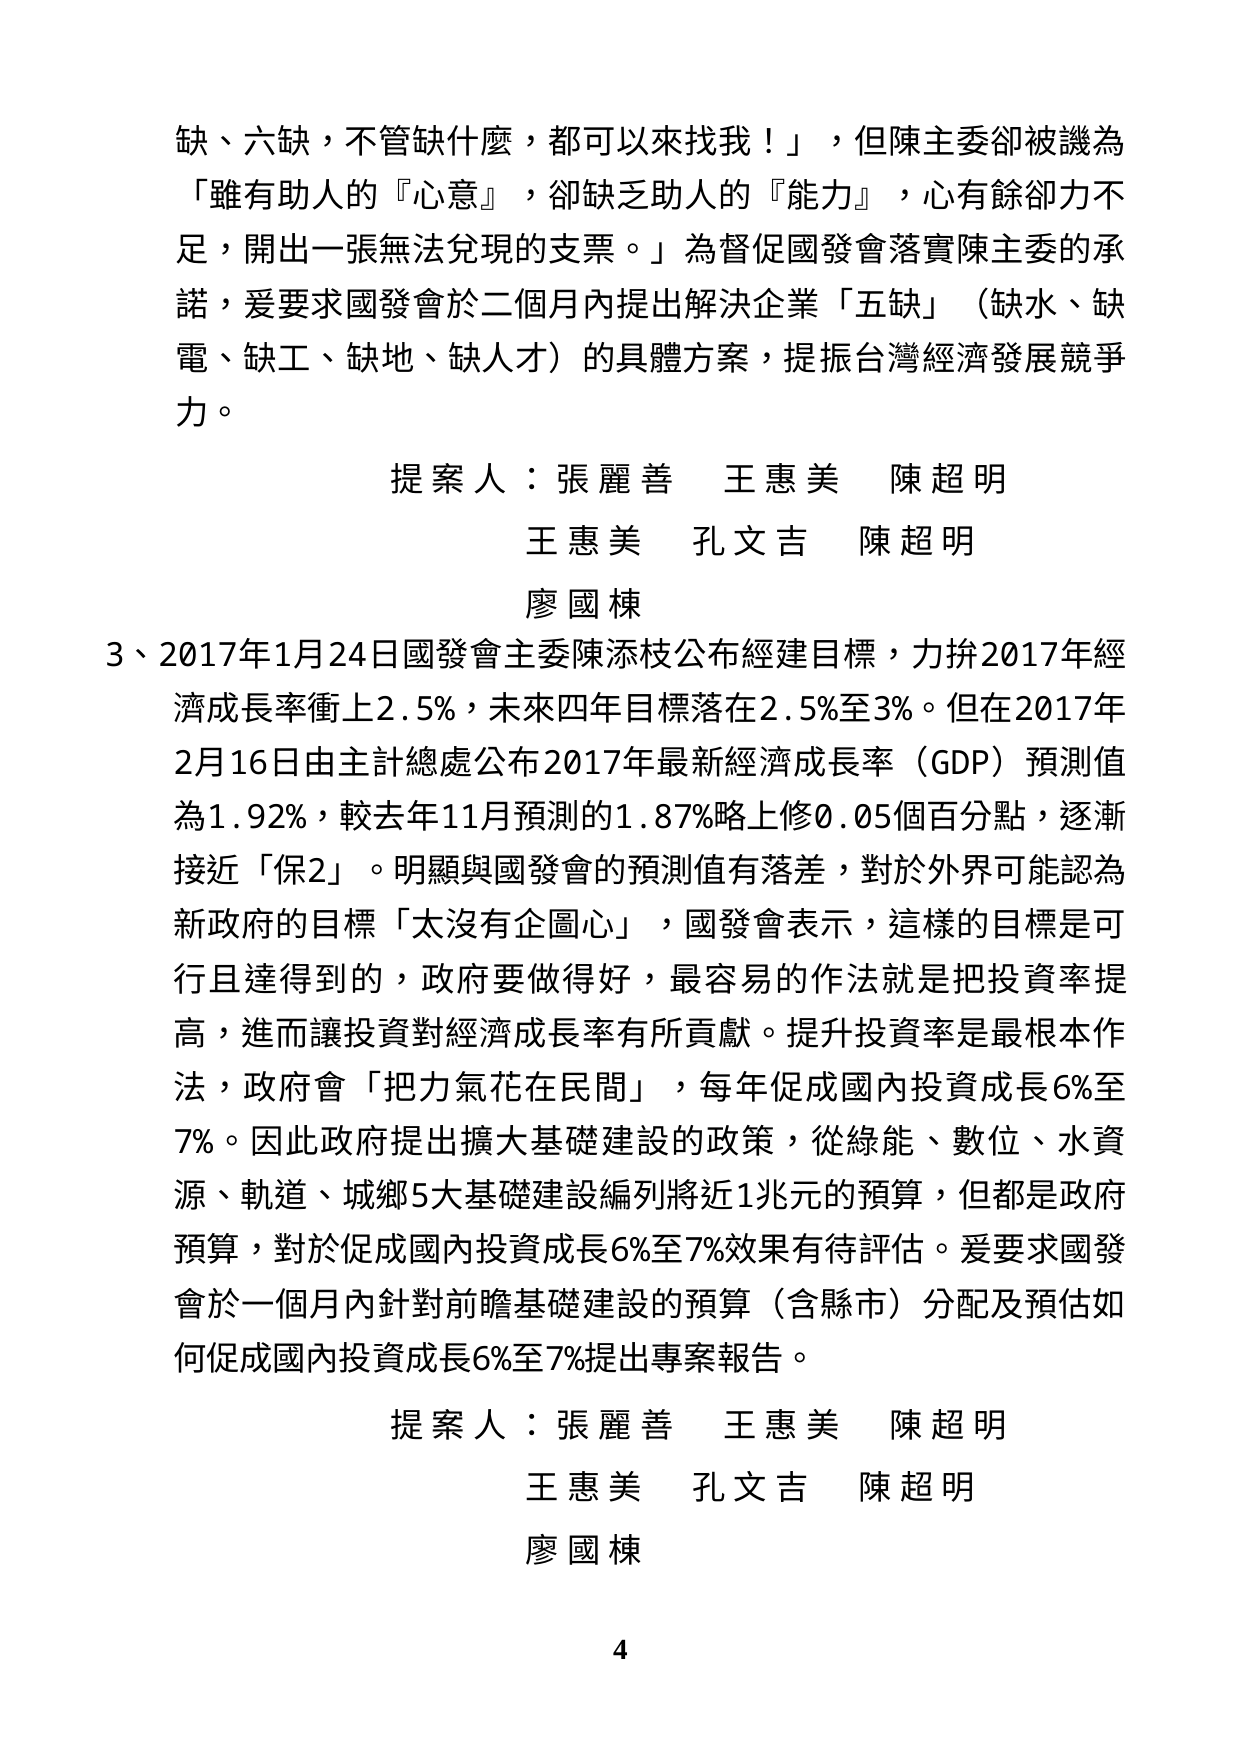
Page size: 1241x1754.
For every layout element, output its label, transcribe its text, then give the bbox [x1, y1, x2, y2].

list 缺、六缺，不管缺什麼，都可以來找我！」，但陳主委卻被譏為「雖有助人的『心意』，卻缺乏助人的『能力』，心有餘卻力不足，開出一張無法兌現的支票。」為督促國發會落實陳主委的承諾，爰要求國發會於二個月內提出解決企業「五缺」（缺水、缺電、缺工、缺地、缺人才）的具體方案，提振台灣經濟發展競爭力。 [104, 110, 1127, 435]
text 提案人：張麗善 王惠美 陳超明 王惠美 孔文吉 陳超明 廖國棟 [379, 1381, 1032, 1568]
text 提案人：張麗善 王惠美 陳超明 王惠美 孔文吉 陳超明 廖國棟 [379, 435, 1032, 623]
list 2017年1月24日國發會主委陳添枝公布經建目標，力拚2017年經濟成長率衝上2.5%，未來四年目標落在2.5%至3%。但在2017年2月16日由主計總處公布2017年最新經濟成長率（GDP）預測值為1.92%，較去年11月預測的1.87%略上修0.05個百分點，逐漸接近「保2」。明顯與國發會的預測值有落差，對於外界可能認為新政府的目標「太沒有企圖心」，國發會表示，這樣的目標是可行且達得到的，政府要做得好，最容易的作法就是把投資率提高，進而讓投資對經濟成長率有所貢獻。提升投資率是最根本作法，政府會「把力氣花在民間」，每年促成國內投資成長6%至7%。因此政府提出擴大基礎建設的政策，從綠能、數位、水資源、軌道、城鄉5大基礎建設編列將近1兆元的預算，但都是政府預算，對於促成國內投資成長6%至7%效果有待評估。爰要求國發會於一個月內針對前瞻基礎建設的預算（含縣市）分配及預估如何促成國內投資成長6%至7%提出專案報告。 [104, 623, 1127, 1381]
